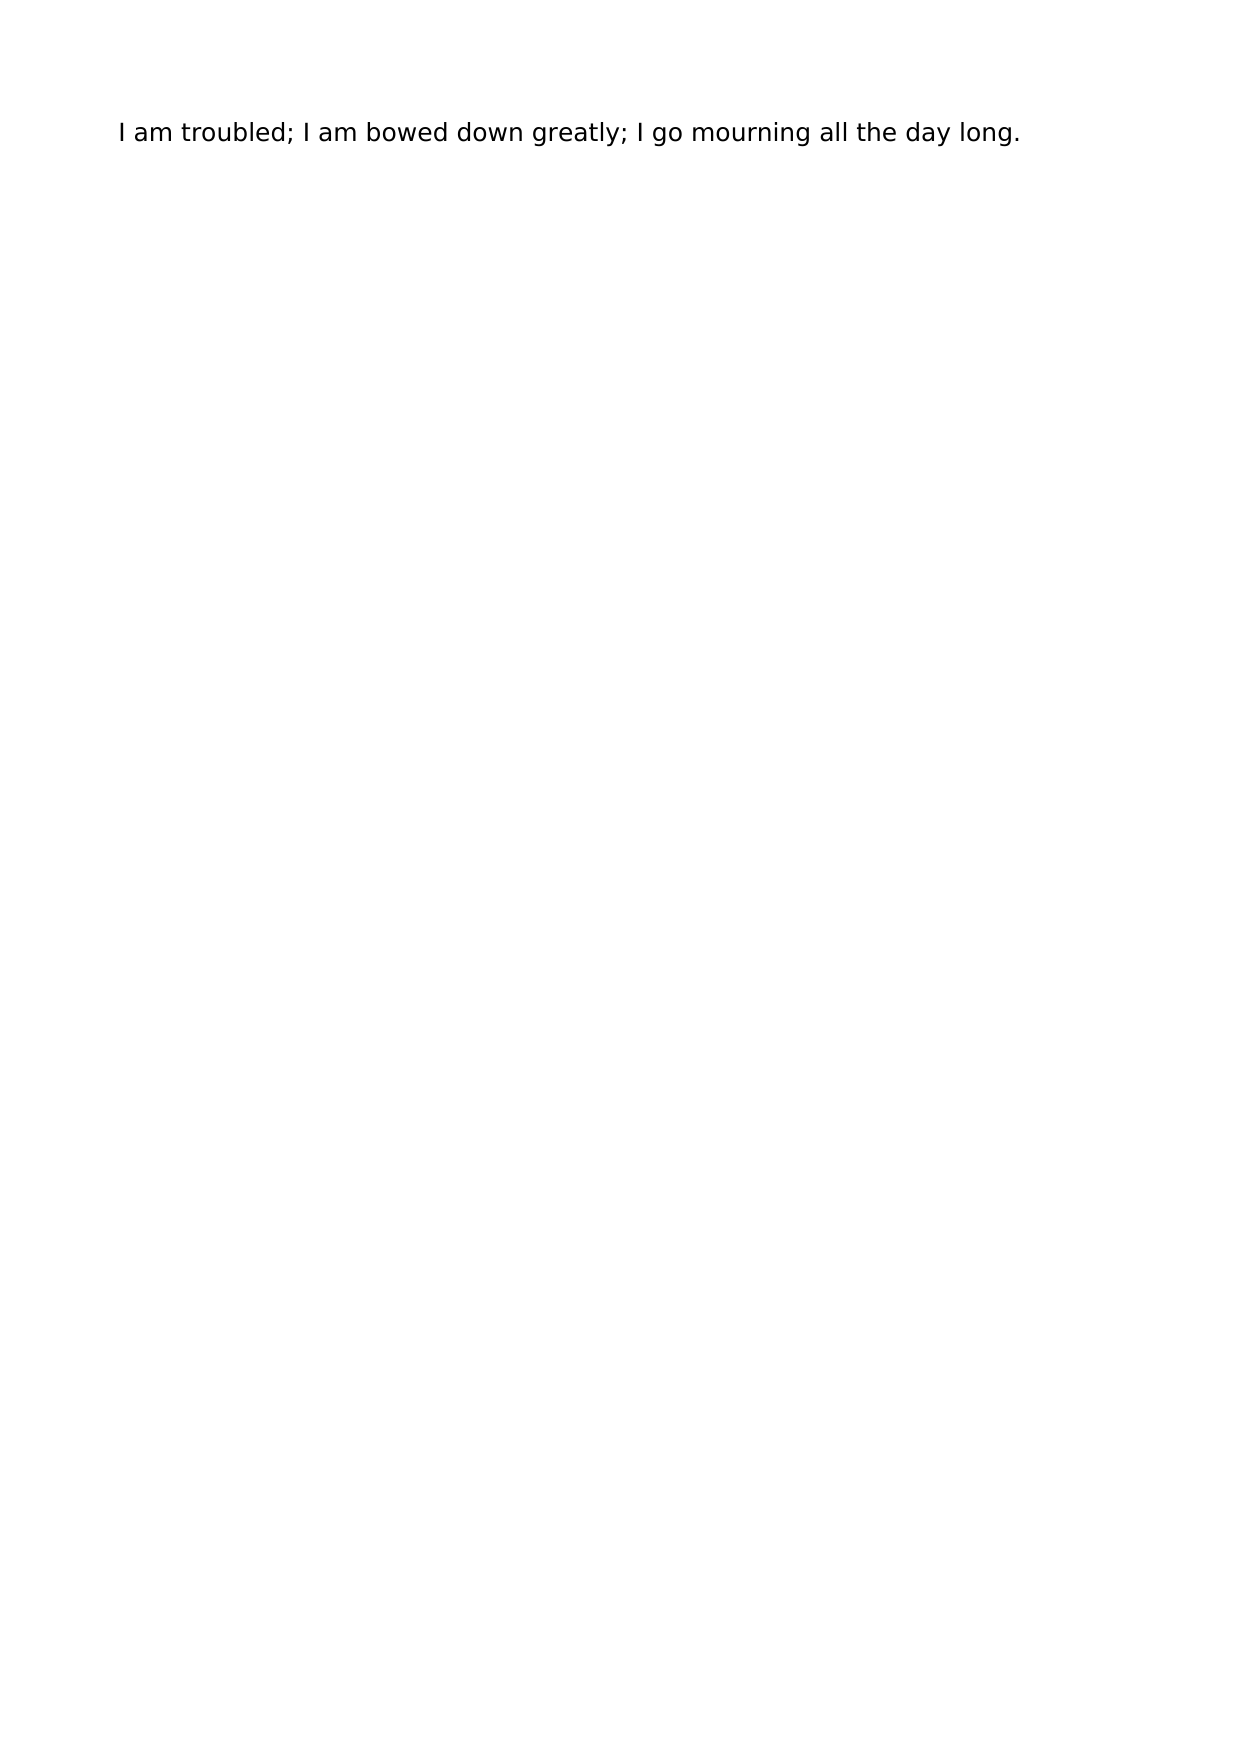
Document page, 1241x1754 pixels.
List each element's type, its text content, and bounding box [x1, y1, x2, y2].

text I am troubled; I am bowed down greatly; I go mourning all the day long. [118, 118, 1122, 147]
